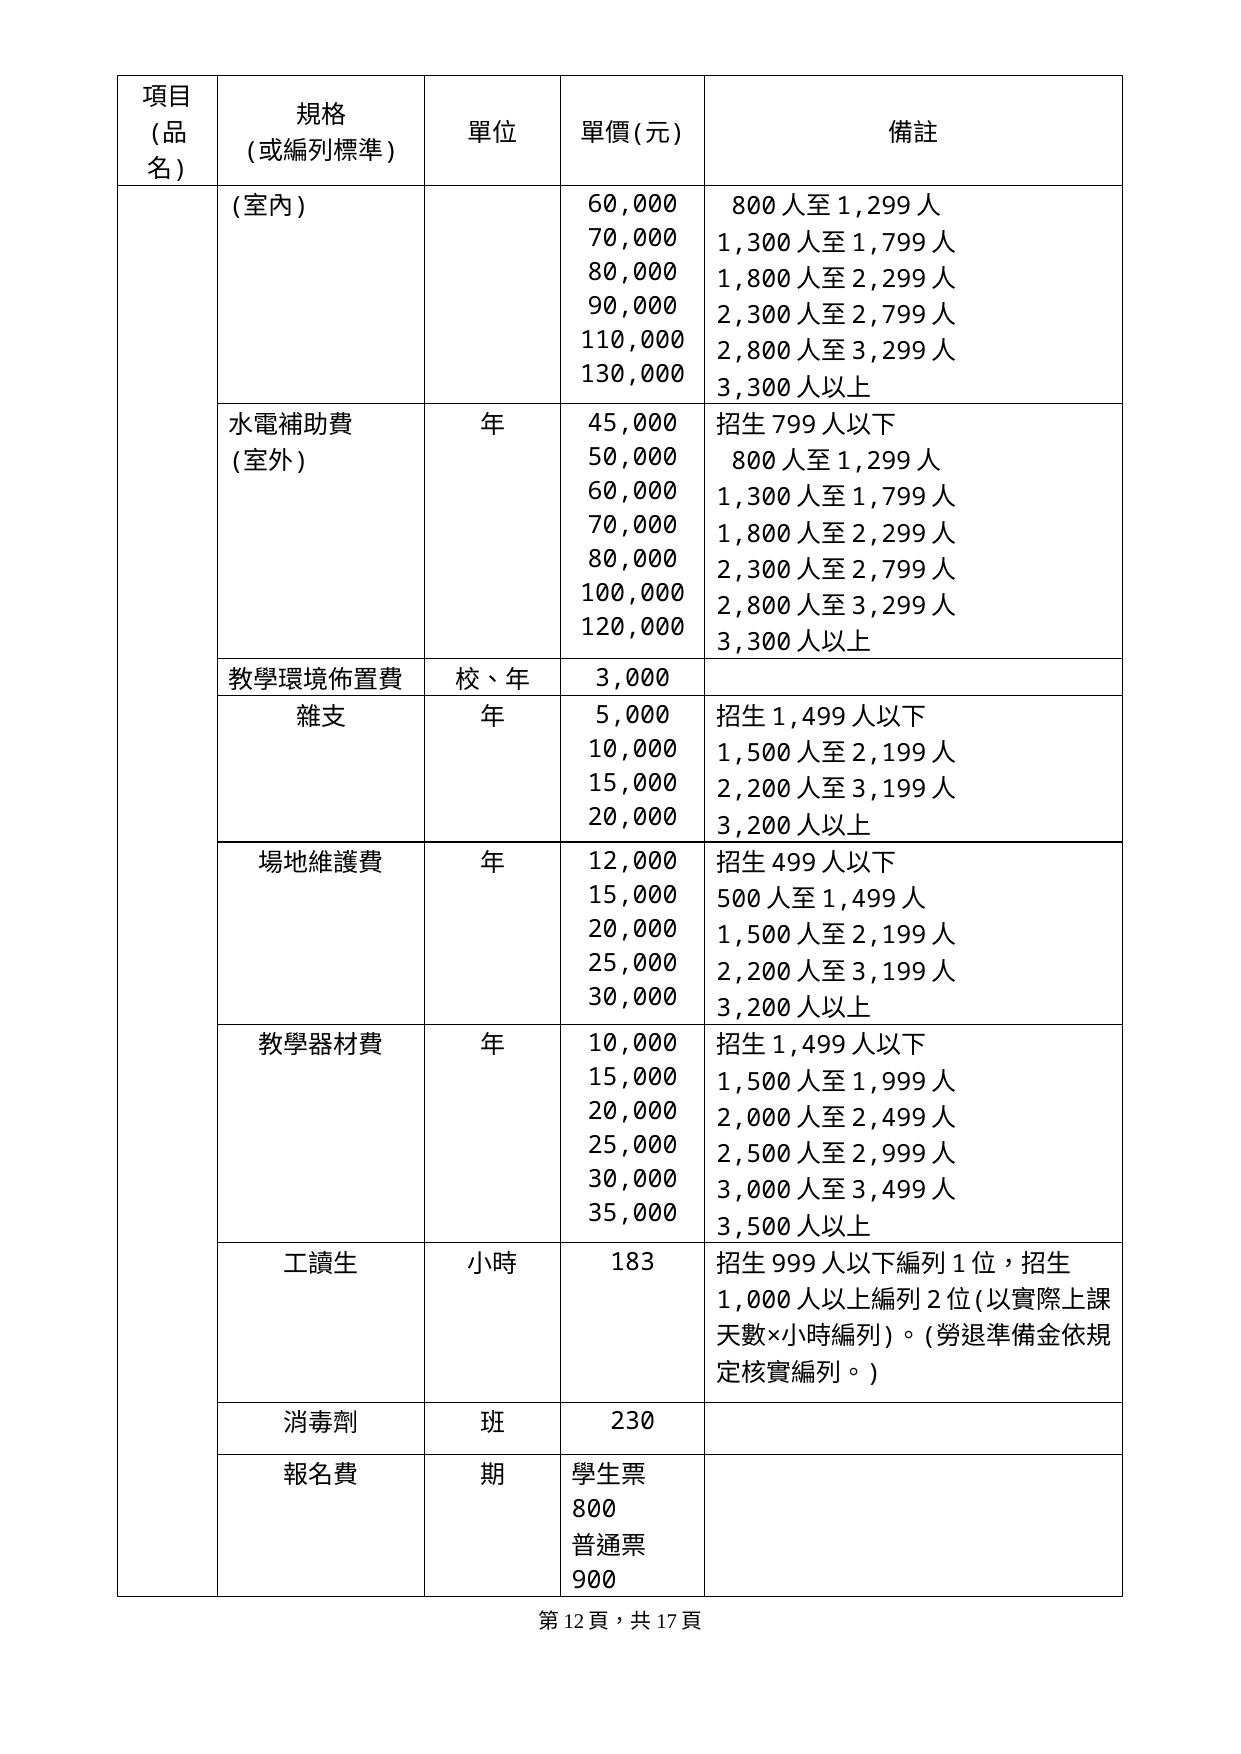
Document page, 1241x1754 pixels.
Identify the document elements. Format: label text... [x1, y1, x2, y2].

table_cell 招生1,499人以下 1,500人至1,999人 2,000人至2,499人 2,500人至2,999人 3,000人至3,499人 3,500人以上 [705, 1025, 1122, 1242]
table_cell (室內) [218, 186, 424, 403]
table_cell 工讀生 [218, 1243, 424, 1402]
table_cell 5,000 10,000 15,000 20,000 [561, 696, 704, 841]
table_cell 12,000 15,000 20,000 25,000 30,000 [561, 843, 704, 1024]
table_cell 招生1,499人以下 1,500人至2,199人 2,200人至3,199人 3,200人以上 [705, 696, 1122, 841]
table_cell 3,000 [561, 659, 704, 695]
table_cell [118, 186, 217, 1596]
table_cell 招生499人以下 500人至1,499人 1,500人至2,199人 2,200人至3,199人 3,200人以上 [705, 843, 1122, 1024]
table_cell 年 [425, 404, 560, 658]
table_cell 60,000 70,000 80,000 90,000 110,000 130,000 [561, 186, 704, 403]
table_header 單價(元) [561, 76, 704, 185]
table_cell 年 [425, 1025, 560, 1242]
table_cell 雜支 [218, 696, 424, 841]
table_header 備註 [705, 76, 1122, 185]
table_cell 183 [561, 1243, 704, 1402]
table_cell 教學環境佈置費 [218, 659, 424, 695]
table_cell [425, 186, 560, 403]
table_cell [705, 1455, 1122, 1596]
table_cell 教學器材費 [218, 1025, 424, 1242]
table_cell 期 [425, 1455, 560, 1596]
table_header 規格 (或編列標準) [218, 76, 424, 185]
table_cell 45,000 50,000 60,000 70,000 80,000 100,000 120,000 [561, 404, 704, 658]
table_cell 230 [561, 1403, 704, 1454]
table_cell 小時 [425, 1243, 560, 1402]
table_cell [705, 1403, 1122, 1454]
table_cell [705, 659, 1122, 695]
table_cell 場地維護費 [218, 843, 424, 1024]
table_cell 校、年 [425, 659, 560, 695]
table_cell 10,000 15,000 20,000 25,000 30,000 35,000 [561, 1025, 704, 1242]
table_cell 800人至1,299人 1,300人至1,799人 1,800人至2,299人 2,300人至2,799人 2,800人至3,299人 3,300人以上 [705, 186, 1122, 403]
table_header 單位 [425, 76, 560, 185]
table_cell 年 [425, 696, 560, 841]
table_cell 招生999人以下編列1位，招生1,000人以上編列2位(以實際上課天數×小時編列)。(勞退準備金依規定核實編列。) [705, 1243, 1122, 1402]
table_header 項目(品名) [118, 76, 217, 185]
table_cell 報名費 [218, 1455, 424, 1596]
table_cell 年 [425, 843, 560, 1024]
table_cell 學生票800 普通票900 [561, 1455, 704, 1596]
table_cell 水電補助費 (室外) [218, 404, 424, 658]
table_cell 招生799人以下 800人至1,299人 1,300人至1,799人 1,800人至2,299人 2,300人至2,799人 2,800人至3,299人 3,300人以上 [705, 404, 1122, 658]
table_cell 班 [425, 1403, 560, 1454]
table_cell 消毒劑 [218, 1403, 424, 1454]
